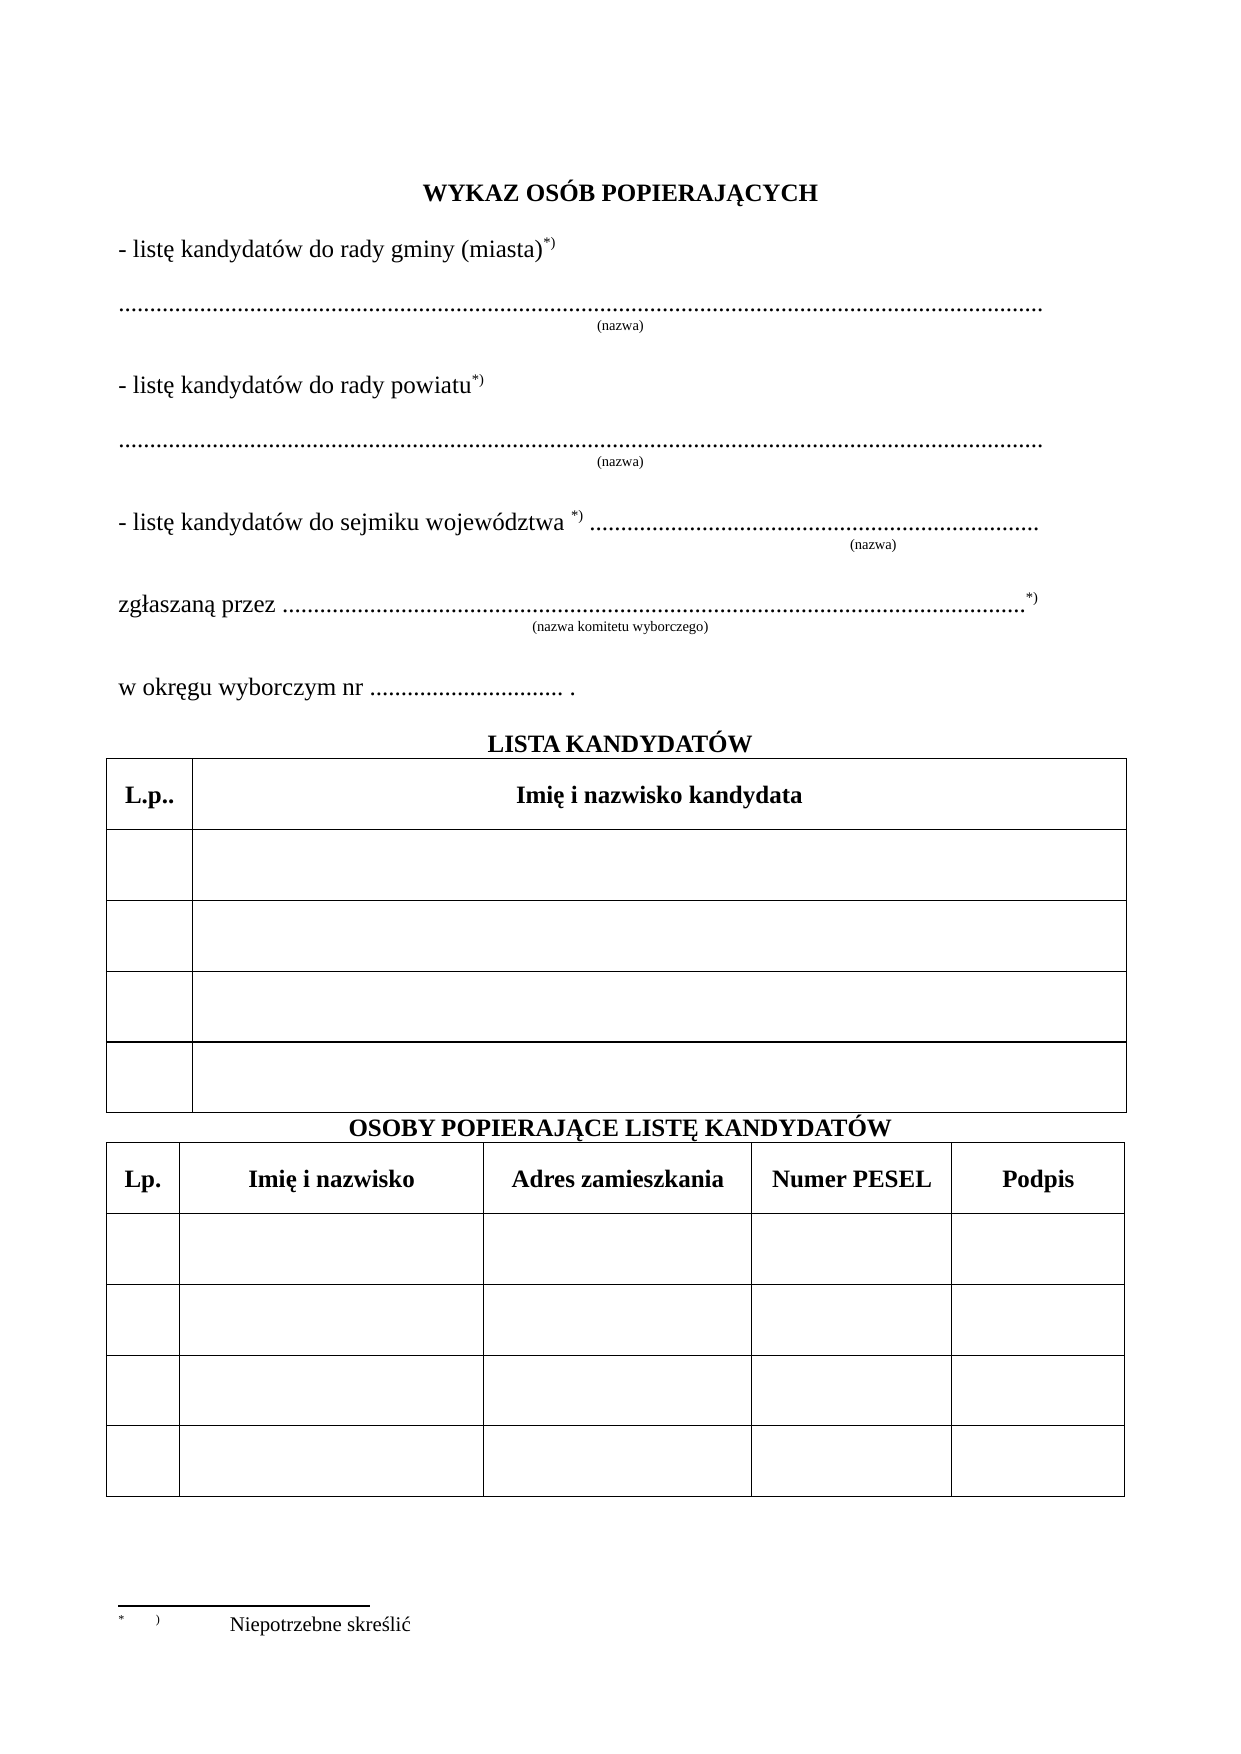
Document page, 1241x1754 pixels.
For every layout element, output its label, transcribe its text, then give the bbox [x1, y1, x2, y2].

text (nazwa) [118, 317, 1122, 346]
text .................................................................................................................................................... [118, 424, 1122, 453]
text WYKAZ OSÓB POPIERAJĄCYCH [118, 172, 1122, 209]
table_cell [180, 1356, 483, 1425]
table_cell [484, 1214, 751, 1284]
text .................................................................................................................................................... [118, 288, 1122, 317]
text - listę kandydatów do rady gminy (miasta)) [118, 234, 1122, 263]
table_header Adres zamieszkania [484, 1143, 751, 1213]
text (nazwa) [118, 453, 1122, 482]
table_cell [484, 1426, 751, 1496]
table_cell [107, 830, 192, 900]
table_cell [107, 1426, 179, 1496]
table_cell [180, 1285, 483, 1354]
table_header L.p.. [107, 759, 192, 829]
table_header Imię i nazwisko kandydata [193, 759, 1126, 829]
table_cell [193, 1043, 1126, 1112]
text LISTA KANDYDATÓW [118, 729, 1122, 758]
table_cell [107, 1214, 179, 1284]
table_cell [107, 1043, 192, 1112]
table_header Imię i nazwisko [180, 1143, 483, 1213]
table_cell [107, 901, 192, 971]
text - listę kandydatów do sejmiku województwa *) ........................................................................ [118, 507, 1122, 536]
table_cell [484, 1356, 751, 1425]
table_cell [752, 1356, 951, 1425]
table_cell [180, 1426, 483, 1496]
table_cell [952, 1356, 1124, 1425]
table_cell [193, 901, 1126, 971]
table_cell [952, 1426, 1124, 1496]
text w okręgu wyborczym nr ............................... . [118, 672, 1122, 701]
table_cell [193, 830, 1126, 900]
text (nazwa komitetu wyborczego) [118, 618, 1122, 647]
table_cell [484, 1285, 751, 1354]
table_cell [952, 1285, 1124, 1354]
table_cell [107, 972, 192, 1041]
table_cell [193, 972, 1126, 1041]
table_cell [107, 1285, 179, 1354]
text zgłaszaną przez .......................................................................................................................*) [118, 589, 1122, 618]
table_cell [752, 1214, 951, 1284]
table_cell [107, 1356, 179, 1425]
table_cell [180, 1214, 483, 1284]
text ) Niepotrzebne skreślić [118, 1612, 1122, 1636]
table_cell [752, 1426, 951, 1496]
table_header Lp. [107, 1143, 179, 1213]
text - listę kandydatów do rady powiatu*) [118, 371, 1122, 399]
table_header Podpis [952, 1143, 1124, 1213]
table_cell [952, 1214, 1124, 1284]
table_header Numer PESEL [752, 1143, 951, 1213]
table_cell [752, 1285, 951, 1354]
text (nazwa) [624, 536, 1122, 564]
text OSOBY POPIERAJĄCE LISTĘ KANDYDATÓW [118, 1113, 1122, 1142]
